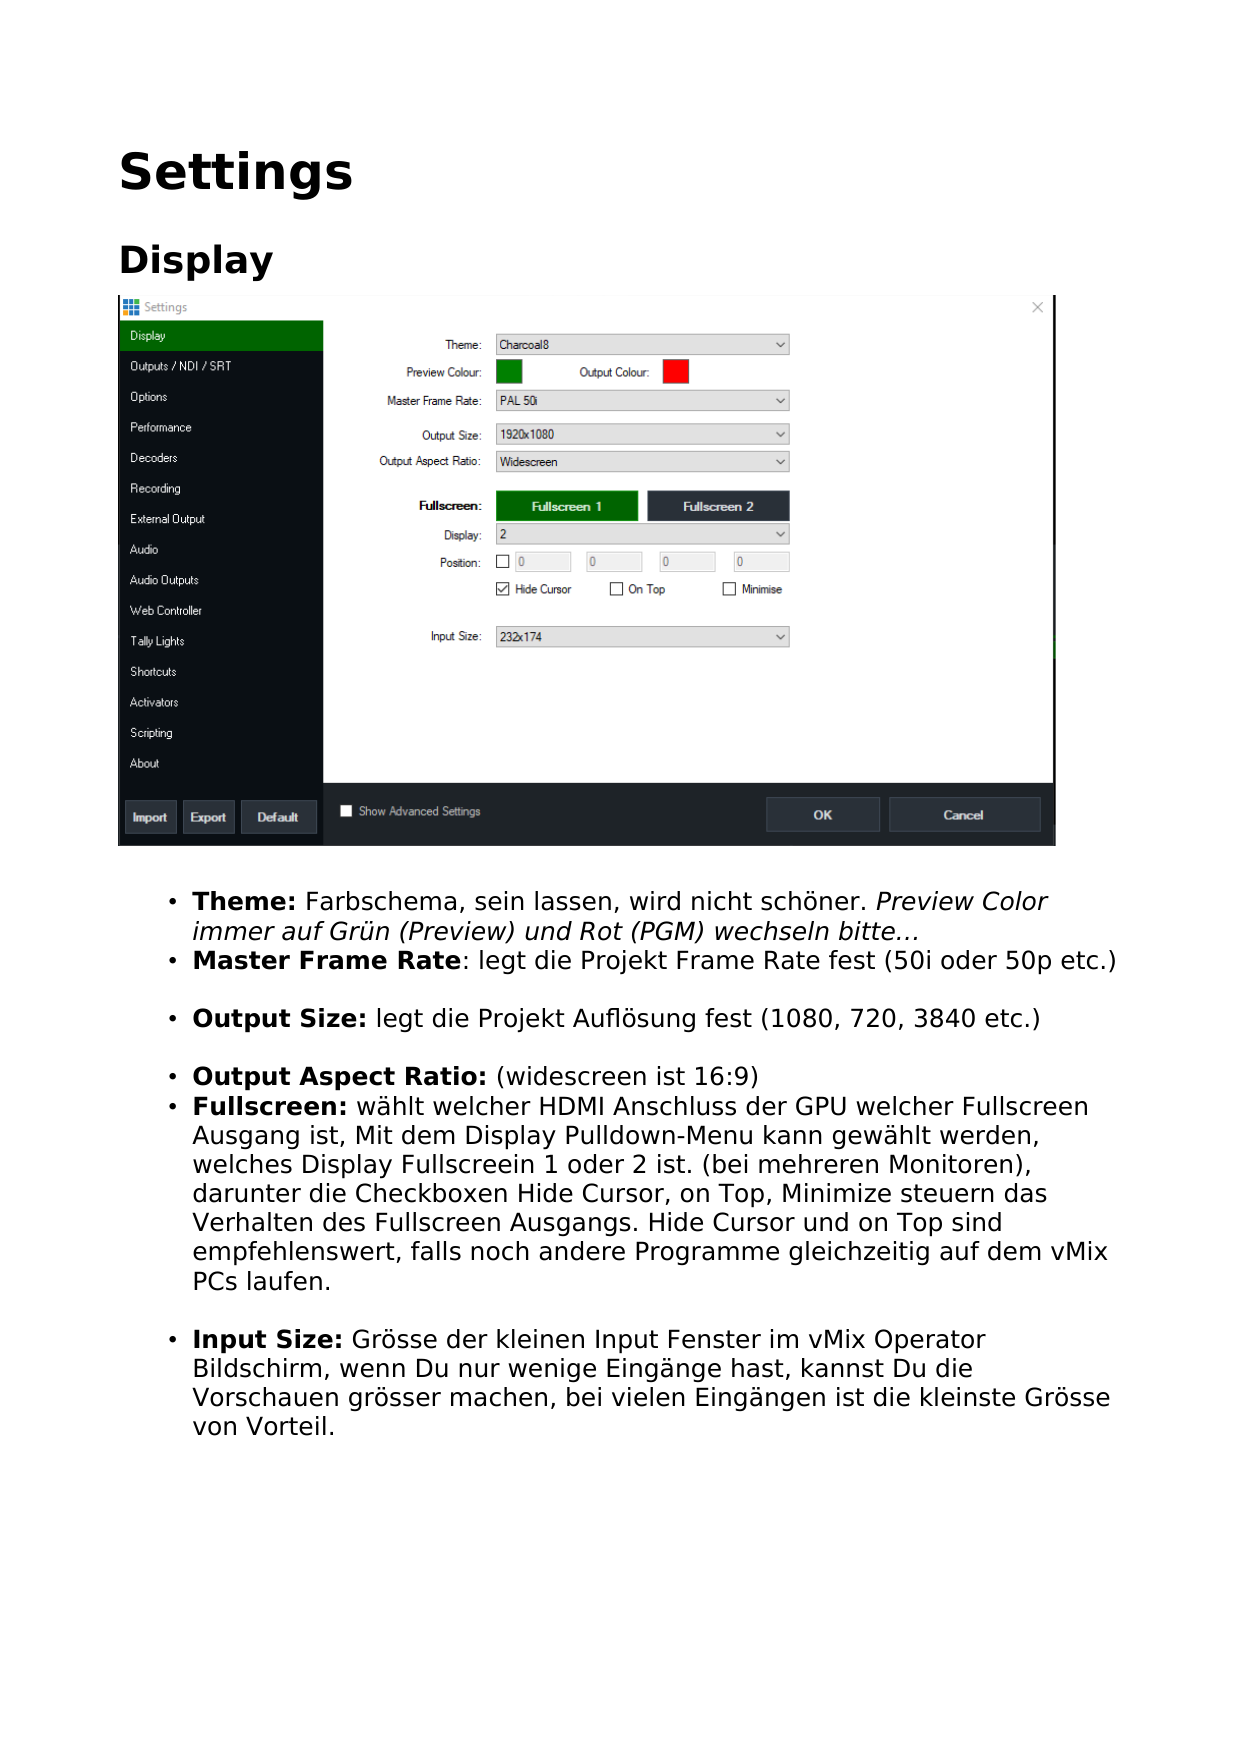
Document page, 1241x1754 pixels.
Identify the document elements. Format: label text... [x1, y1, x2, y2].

subtitle Settings [118, 143, 1122, 201]
subtitle Display [118, 239, 1122, 282]
list Fullscreen: wählt welcher HDMI Anschluss der GPU welcher Fullscreen Ausgang ist, Mit dem Display Pulldown-Menu kann gewählt werden, welches Display Fullscreein 1 oder 2 ist. (bei mehreren Monitoren), darunter die Checkboxen Hide Cursor, on Top, Minimize steuern das Verhalten des Fullscreen Ausgangs. Hide Cursor und on Top sind empfehlenswert, falls noch andere Programme gleichzeitig auf dem vMix PCs laufen. [177, 1092, 1122, 1325]
list Input Size: Grösse der kleinen Input Fenster im vMix Operator Bildschirm, wenn Du nur wenige Eingänge hast, kannst Du die Vorschauen grösser machen, bei vielen Eingängen ist die kleinste Grösse von Vorteil. [177, 1325, 1122, 1471]
list Theme: Farbschema, sein lassen, wird nicht schöner. Preview Color immer auf Grün (Preview) und Rot (PGM) wechseln bitte… [177, 887, 1122, 946]
picture [118, 295, 1056, 846]
list Master Frame Rate: legt die Projekt Frame Rate fest (50i oder 50p etc.) [177, 946, 1122, 1004]
list Output Aspect Ratio: (widescreen ist 16:9) [177, 1062, 1122, 1092]
list Output Size: legt die Projekt Auflösung fest (1080, 720, 3840 etc.) [177, 1004, 1122, 1062]
